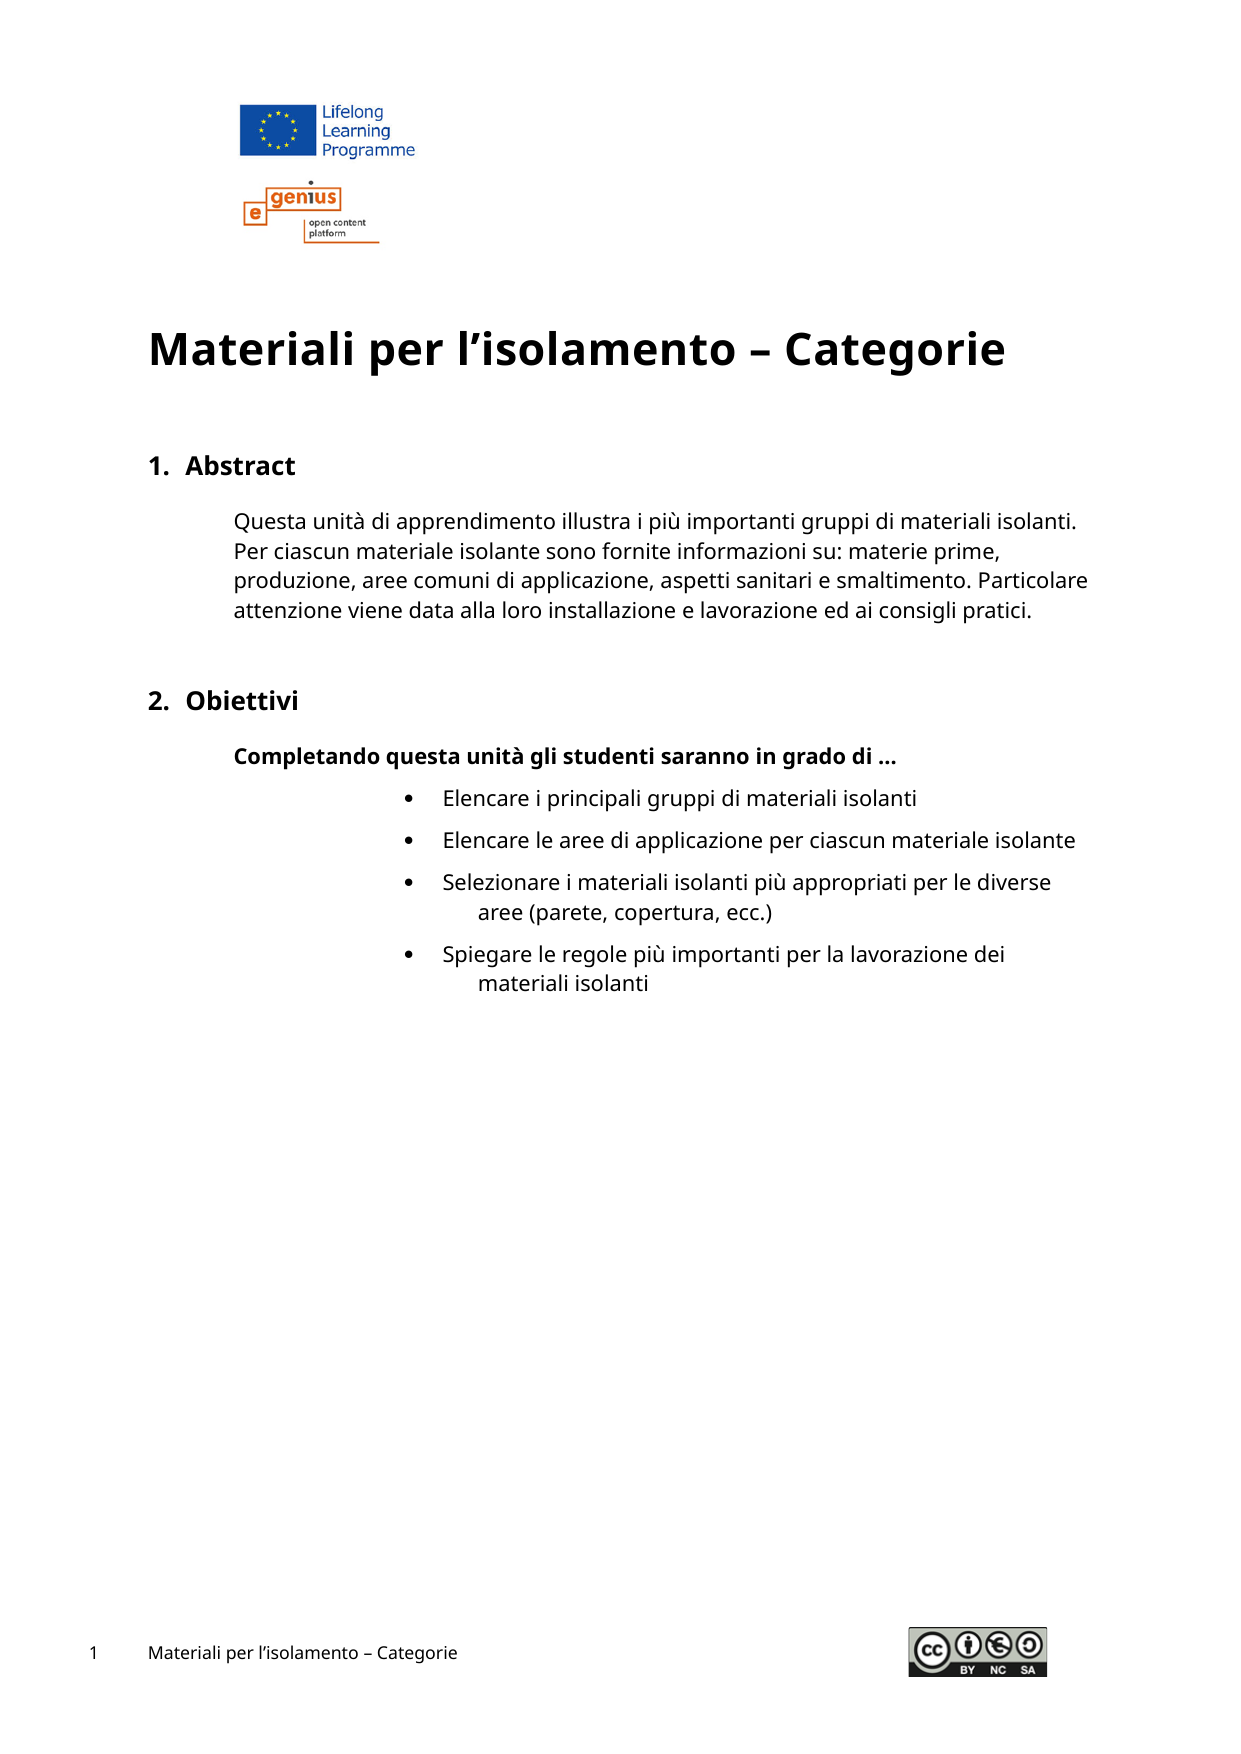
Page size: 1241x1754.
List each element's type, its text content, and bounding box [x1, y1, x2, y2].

text Questa unità di apprendimento illustra i più importanti gruppi di materiali isolanti. Per ciascun materiale isolante sono fornite informazioni su: materie prime, produzione, aree comuni di applicazione, aspetti sanitari e smaltimento. Particolare attenzione viene data alla loro installazione e lavorazione ed ai consigli pratici. [233, 506, 1093, 624]
list Elencare i principali gruppi di materiali isolanti [405, 783, 1093, 813]
subtitle Abstract [148, 452, 1093, 481]
list Spiegare le regole più importanti per la lavorazione dei materiali isolanti [405, 938, 1093, 997]
text Materiali per l’isolamento – Categorie [148, 318, 1093, 377]
list Elencare le aree di applicazione per ciascun materiale isolante [405, 825, 1093, 854]
list Selezionare i materiali isolanti più appropriati per le diverse aree (parete, copertura, ecc.) [405, 867, 1093, 926]
text Completando questa unità gli studenti saranno in grado di … [233, 741, 1093, 771]
subtitle Obiettivi [148, 687, 1093, 716]
